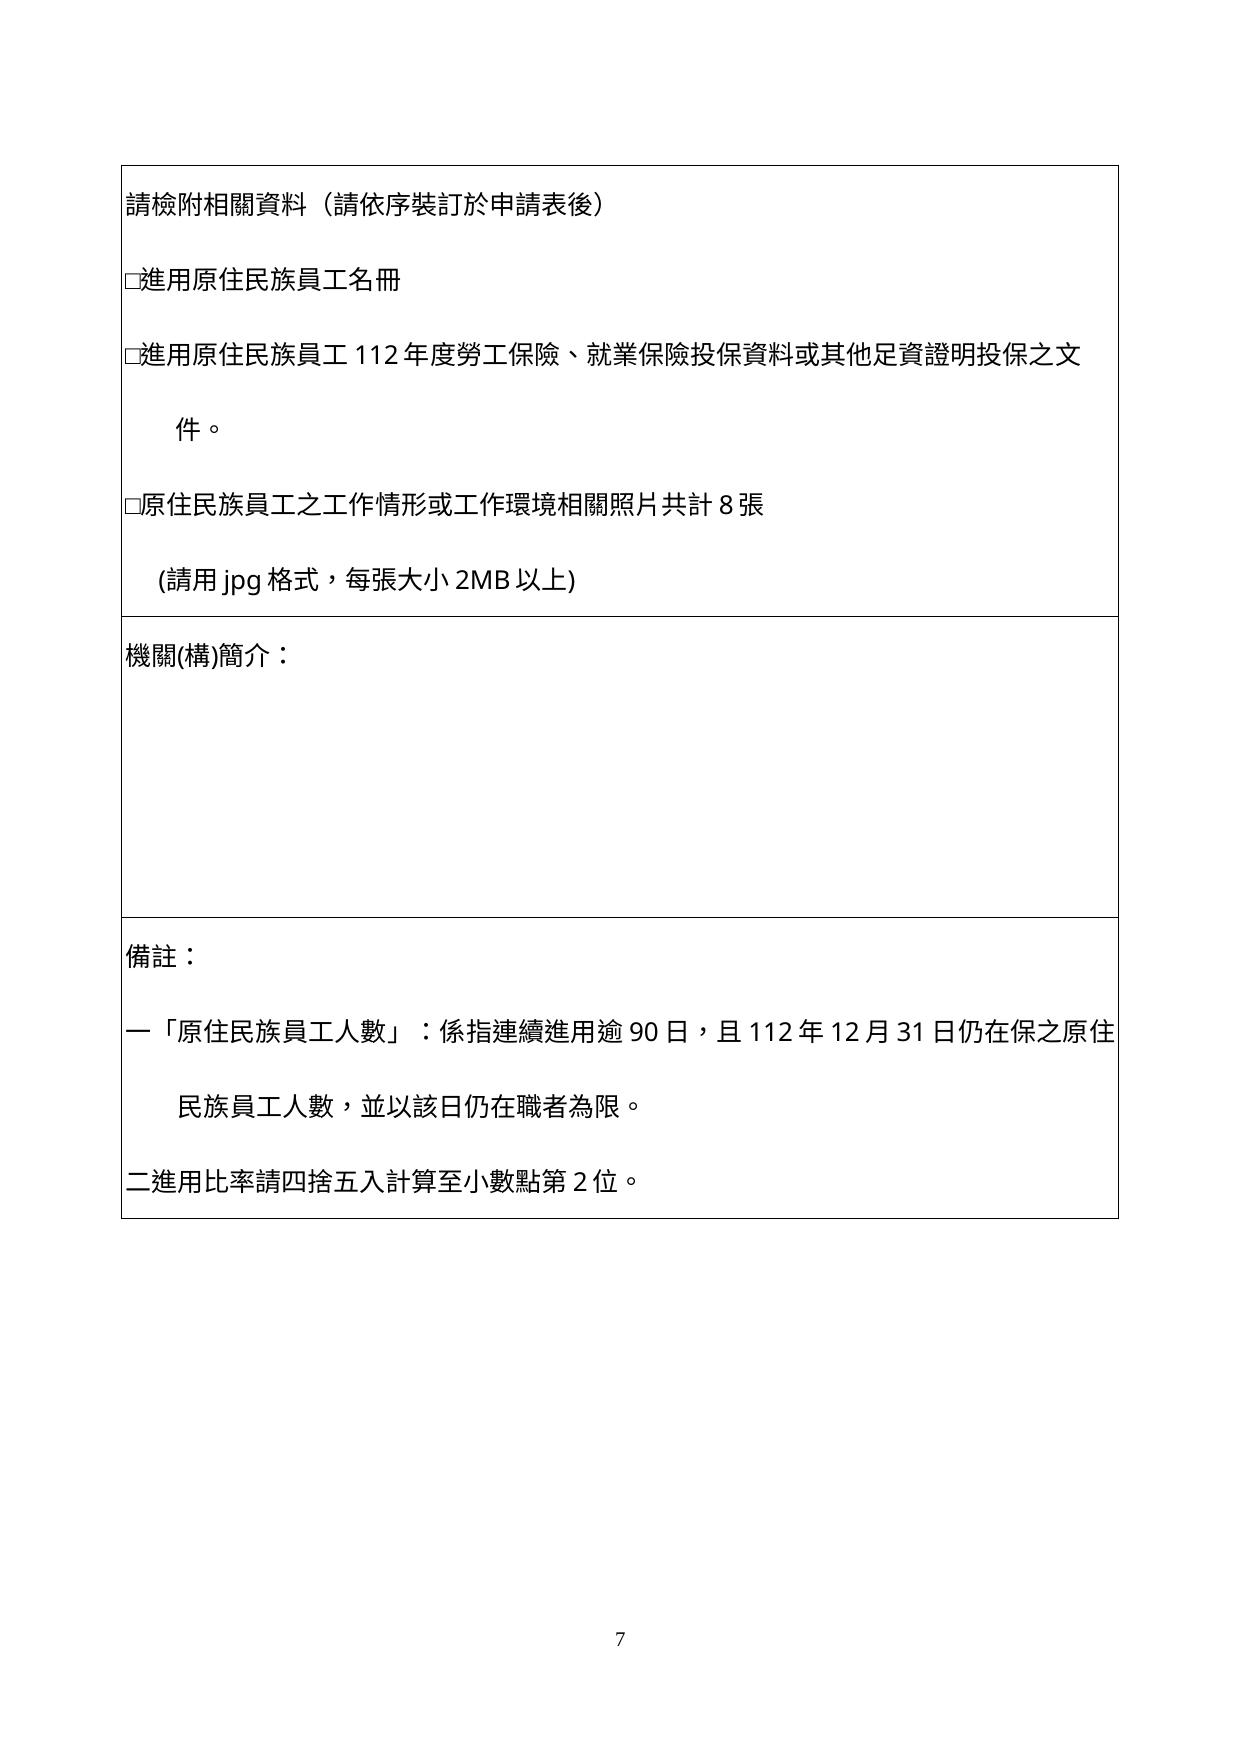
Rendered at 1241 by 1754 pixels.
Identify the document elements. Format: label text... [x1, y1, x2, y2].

table_cell 備註： 「原住民族員工人數」：係指連續進用逾90日，且112年12月31日仍在保之原住民族員工人數，並以該日仍在職者為限。 進用比率請四捨五入計算至小數點第2位。 [122, 918, 1118, 1218]
table_cell 機關(構)簡介： [122, 617, 1118, 917]
table_cell 請檢附相關資料（請依序裝訂於申請表後） 進用原住民族員工名冊 進用原住民族員工112年度勞工保險、就業保險投保資料或其他足資證明投保之文件。 原住民族員工之工作情形或工作環境相關照片共計8張 (請用jpg格式，每張大小2MB以上) [122, 166, 1118, 616]
